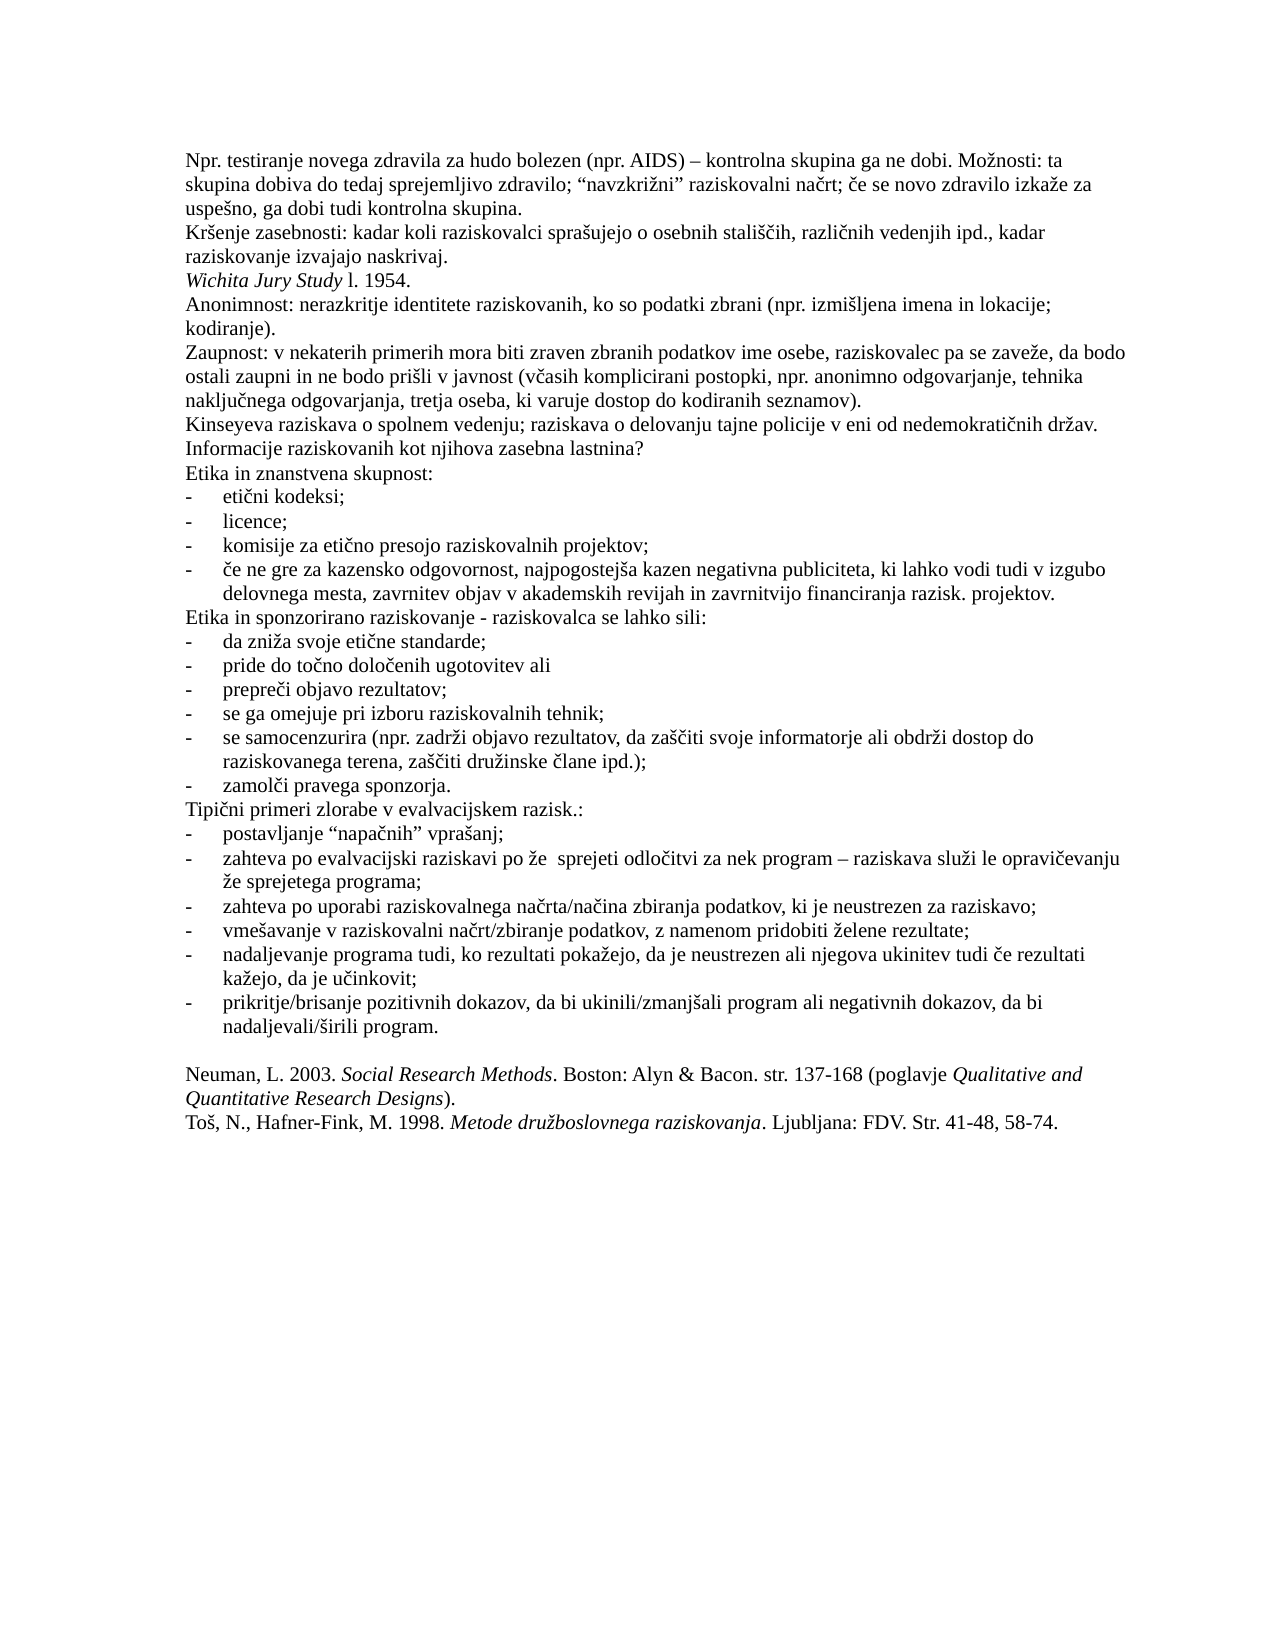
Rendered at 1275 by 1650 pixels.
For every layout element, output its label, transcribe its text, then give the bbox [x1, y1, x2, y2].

list prikritje/brisanje pozitivnih dokazov, da bi ukinili/zmanjšali program ali negativnih dokazov, da bi nadaljevali/širili program. [185, 990, 1127, 1038]
text Toš, N., Hafner-Fink, M. 1998. Metode družboslovnega raziskovanja. Ljubljana: FDV. Str. 41-48, 58-74. [185, 1110, 1127, 1134]
text Etika in znanstvena skupnost: [185, 460, 1127, 484]
text Neuman, L. 2003. Social Research Methods. Boston: Alyn & Bacon. str. 137-168 (poglavje Qualitative and Quantitative Research Designs). [185, 1062, 1127, 1110]
list licence; [185, 508, 1127, 533]
list komisije za etično presojo raziskovalnih projektov; [185, 533, 1127, 557]
text Tipični primeri zlorabe v evalvacijskem razisk.: [185, 797, 1127, 821]
list nadaljevanje programa tudi, ko rezultati pokažejo, da je neustrezen ali njegova ukinitev tudi če rezultati kažejo, da je učinkovit; [185, 942, 1127, 990]
list vmešavanje v raziskovalni načrt/zbiranje podatkov, z namenom pridobiti želene rezultate; [185, 918, 1127, 942]
list da zniža svoje etične standarde; [185, 629, 1127, 653]
text Wichita Jury Study l. 1954. [185, 268, 1127, 292]
list zamolči pravega sponzorja. [185, 773, 1127, 797]
list zahteva po evalvacijski raziskavi po že sprejeti odločitvi za nek program – raziskava služi le opravičevanju že sprejetega programa; [185, 845, 1127, 893]
list zahteva po uporabi raziskovalnega načrta/načina zbiranja podatkov, ki je neustrezen za raziskavo; [185, 893, 1127, 918]
list pride do točno določenih ugotovitev ali [185, 653, 1127, 677]
list če ne gre za kazensko odgovornost, najpogostejša kazen negativna publiciteta, ki lahko vodi tudi v izgubo delovnega mesta, zavrnitev objav v akademskih revijah in zavrnitvijo financiranja razisk. projektov. [185, 557, 1127, 605]
list se samocenzurira (npr. zadrži objavo rezultatov, da zaščiti svoje informatorje ali obdrži dostop do raziskovanega terena, zaščiti družinske člane ipd.); [185, 725, 1127, 773]
text Kršenje zasebnosti: kadar koli raziskovalci sprašujejo o osebnih stališčih, različnih vedenjih ipd., kadar raziskovanje izvajajo naskrivaj. [185, 220, 1127, 268]
list prepreči objavo rezultatov; [185, 677, 1127, 701]
list postavljanje “napačnih” vprašanj; [185, 821, 1127, 845]
list se ga omejuje pri izboru raziskovalnih tehnik; [185, 701, 1127, 725]
text Npr. testiranje novega zdravila za hudo bolezen (npr. AIDS) – kontrolna skupina ga ne dobi. Možnosti: ta skupina dobiva do tedaj sprejemljivo zdravilo; “navzkrižni” raziskovalni načrt; če se novo zdravilo izkaže za uspešno, ga dobi tudi kontrolna skupina. [185, 148, 1127, 220]
text Anonimnost: nerazkritje identitete raziskovanih, ko so podatki zbrani (npr. izmišljena imena in lokacije; kodiranje). [185, 292, 1127, 340]
text Kinseyeva raziskava o spolnem vedenju; raziskava o delovanju tajne policije v eni od nedemokratičnih držav. [185, 412, 1127, 436]
text Zaupnost: v nekaterih primerih mora biti zraven zbranih podatkov ime osebe, raziskovalec pa se zaveže, da bodo ostali zaupni in ne bodo prišli v javnost (včasih komplicirani postopki, npr. anonimno odgovarjanje, tehnika naključnega odgovarjanja, tretja oseba, ki varuje dostop do kodiranih seznamov). [185, 340, 1127, 412]
text Etika in sponzorirano raziskovanje - raziskovalca se lahko sili: [185, 605, 1127, 629]
list etični kodeksi; [185, 484, 1127, 508]
text Informacije raziskovanih kot njihova zasebna lastnina? [185, 436, 1127, 460]
